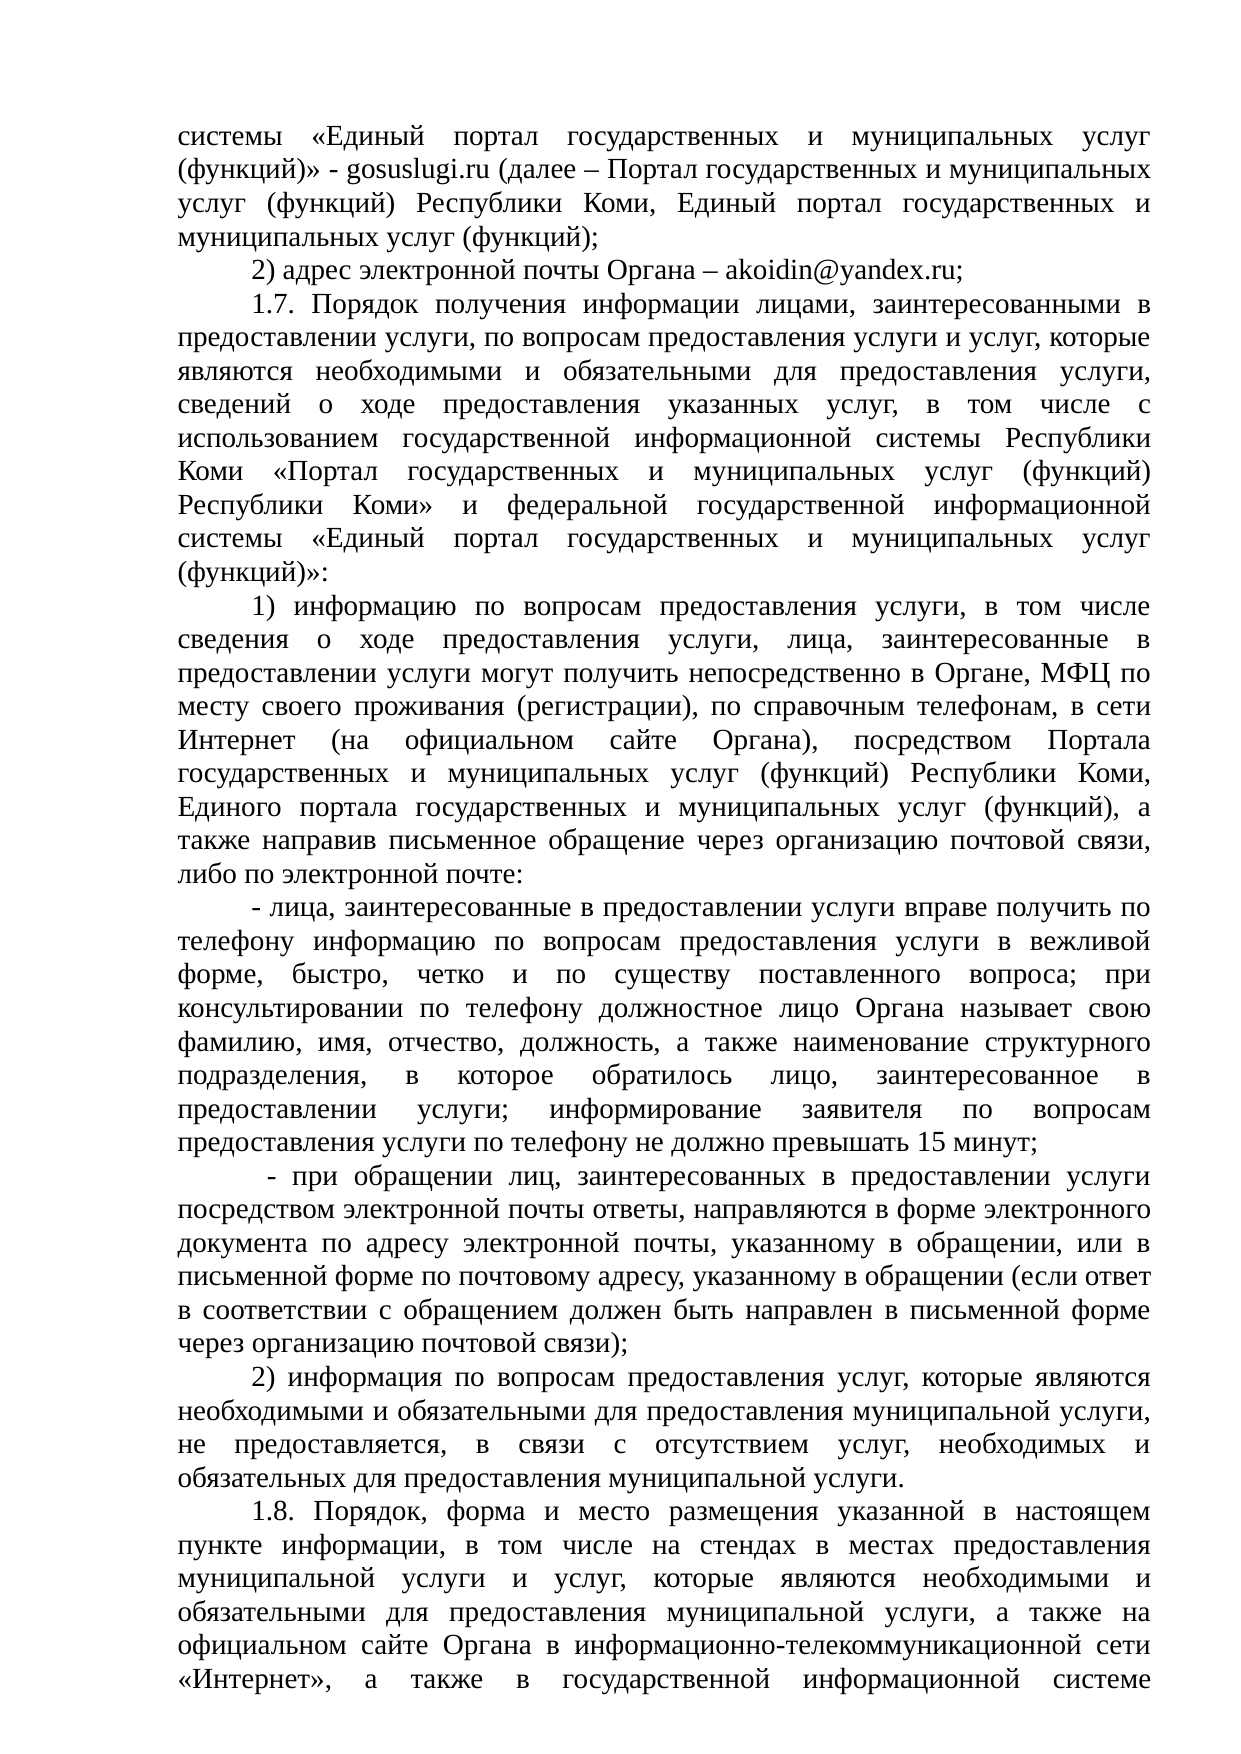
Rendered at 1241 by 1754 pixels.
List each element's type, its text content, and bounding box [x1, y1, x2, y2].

text 1.8. Порядок, форма и место размещения указанной в настоящем пункте информации, в том числе на стендах в местах предоставления муниципальной услуги и услуг, которые являются необходимыми и обязательными для предоставления муниципальной услуги, а также на официальном сайте Органа в информационно-телекоммуникационной сети «Интернет», а также в государственной информационной системе [177, 1493, 1152, 1694]
text системы «Единый портал государственных и муниципальных услуг (функций)» - gosuslugi.ru (далее – Портал государственных и муниципальных услуг (функций) Республики Коми, Единый портал государственных и муниципальных услуг (функций); [177, 118, 1152, 252]
text 2) информация по вопросам предоставления услуг, которые являются необходимыми и обязательными для предоставления муниципальной услуги, не предоставляется, в связи с отсутствием услуг, необходимых и обязательных для предоставления муниципальной услуги. [177, 1359, 1152, 1493]
text 1) информацию по вопросам предоставления услуги, в том числе сведения о ходе предоставления услуги, лица, заинтересованные в предоставлении услуги могут получить непосредственно в Органе, МФЦ по месту своего проживания (регистрации), по справочным телефонам, в сети Интернет (на официальном сайте Органа), посредством Портала государственных и муниципальных услуг (функций) Республики Коми, Единого портала государственных и муниципальных услуг (функций), а также направив письменное обращение через организацию почтовой связи, либо по электронной почте: [177, 588, 1152, 889]
text - при обращении лиц, заинтересованных в предоставлении услуги посредством электронной почты ответы, направляются в форме электронного документа по адресу электронной почты, указанному в обращении, или в письменной форме по почтовому адресу, указанному в обращении (если ответ в соответствии с обращением должен быть направлен в письменной форме через организацию почтовой связи); [177, 1158, 1152, 1359]
text - лица, заинтересованные в предоставлении услуги вправе получить по телефону информацию по вопросам предоставления услуги в вежливой форме, быстро, четко и по существу поставленного вопроса; при консультировании по телефону должностное лицо Органа называет свою фамилию, имя, отчество, должность, а также наименование структурного подразделения, в которое обратилось лицо, заинтересованное в предоставлении услуги; информирование заявителя по вопросам предоставления услуги по телефону не должно превышать 15 минут; [177, 889, 1152, 1158]
text 1.7. Порядок получения информации лицами, заинтересованными в предоставлении услуги, по вопросам предоставления услуги и услуг, которые являются необходимыми и обязательными для предоставления услуги, сведений о ходе предоставления указанных услуг, в том числе с использованием государственной информационной системы Республики Коми «Портал государственных и муниципальных услуг (функций) Республики Коми» и федеральной государственной информационной системы «Единый портал государственных и муниципальных услуг (функций)»: [177, 286, 1152, 588]
text 2) адрес электронной почты Органа – akoidin@yandex.ru; [177, 252, 1152, 286]
